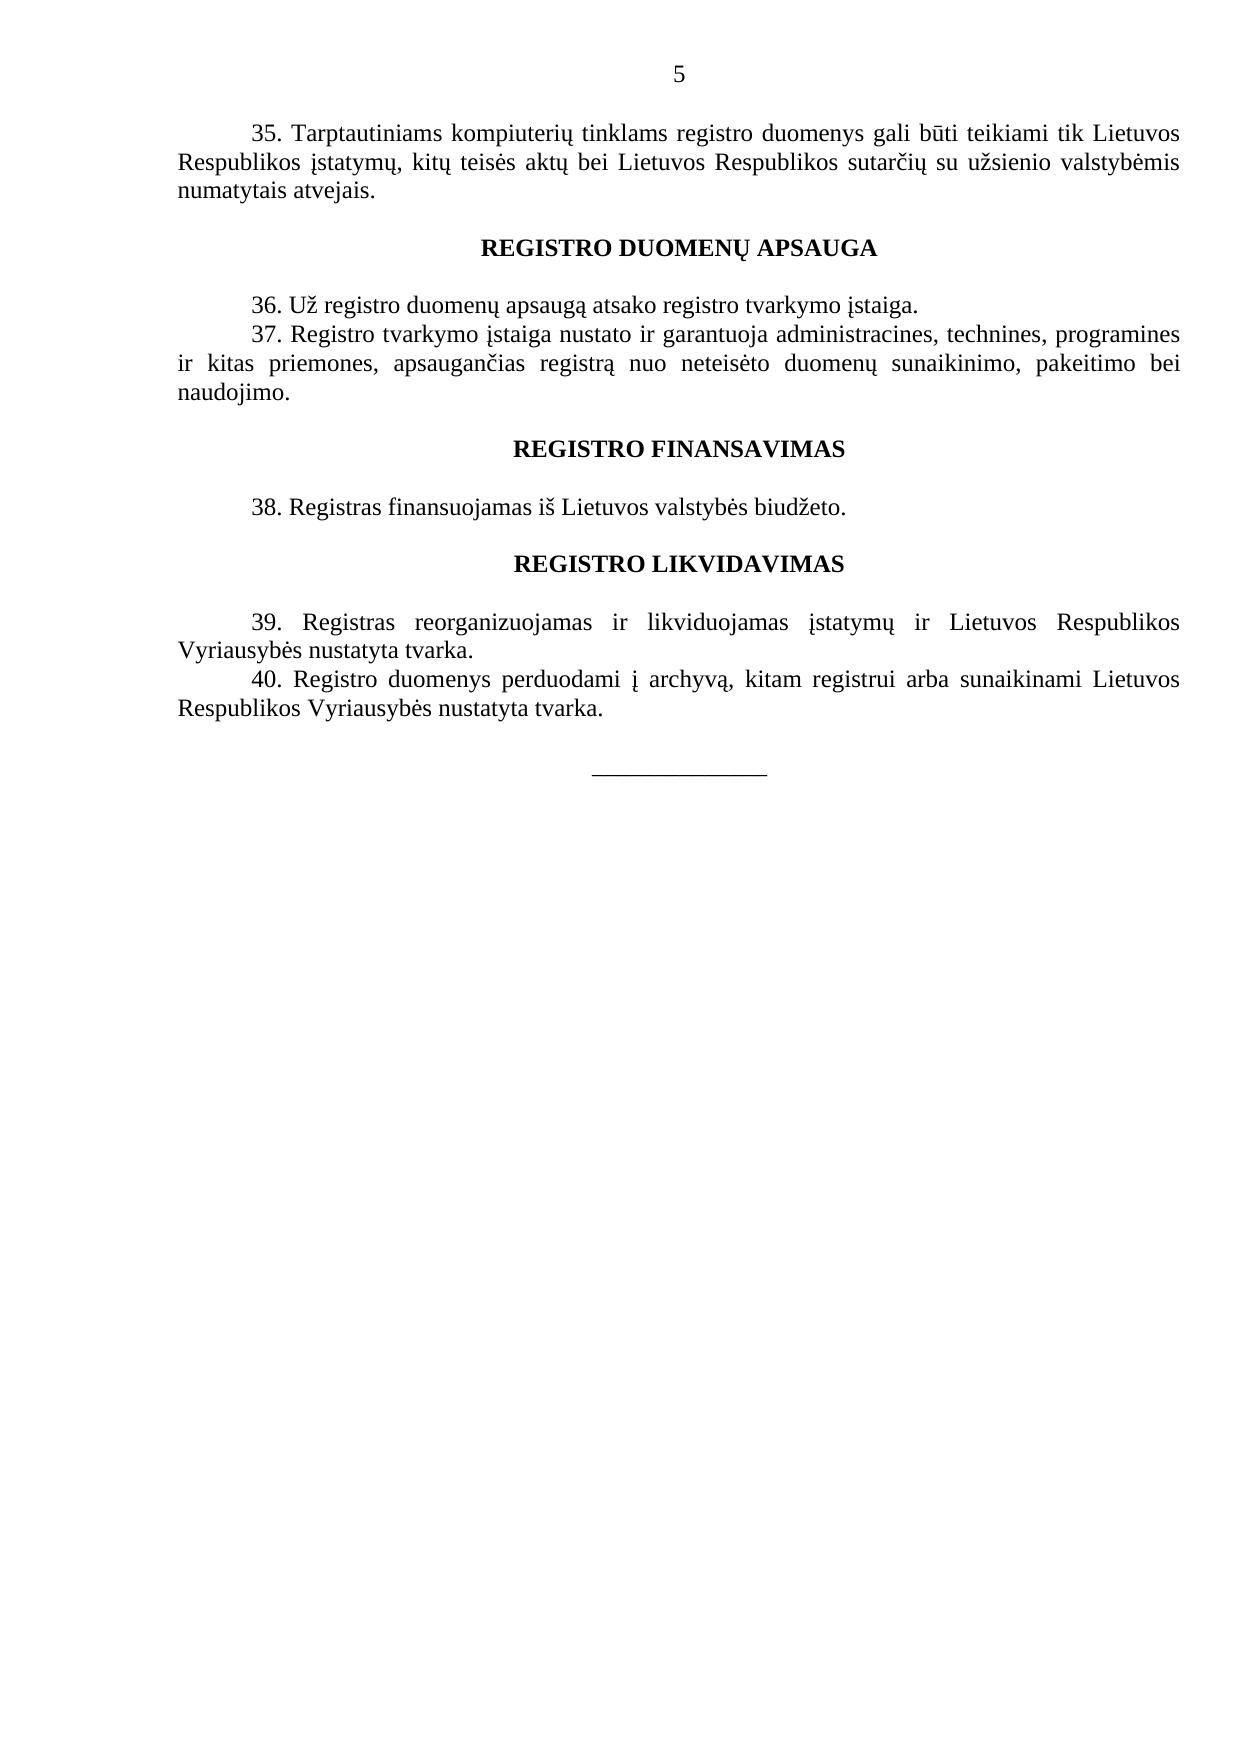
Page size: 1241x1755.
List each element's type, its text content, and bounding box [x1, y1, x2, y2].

text 40. Registro duomenys perduodami į archyvą, kitam registrui arba sunaikinami Lietuvos Respublikos Vyriausybės nustatyta tvarka. [177, 664, 1181, 722]
text ______________ [177, 751, 1181, 779]
text 38. Registras finansuojamas iš Lietuvos valstybės biudžeto. [177, 492, 1181, 521]
text 37. Registro tvarkymo įstaiga nustato ir garantuoja administracines, technines, programines ir kitas priemones, apsaugančias registrą nuo neteisėto duomenų sunaikinimo, pakeitimo bei naudojimo. [177, 319, 1181, 406]
text 35. Tarptautiniams kompiuterių tinklams registro duomenys gali būti teikiami tik Lietuvos Respublikos įstatymų, kitų teisės aktų bei Lietuvos Respublikos sutarčių su užsienio valstybėmis numatytais atvejais. [177, 118, 1181, 204]
text Registro finansavimas [177, 434, 1181, 463]
text 36. Už registro duomenų apsaugą atsako registro tvarkymo įstaiga. [177, 291, 1181, 319]
text Registro likvidavimas [177, 549, 1181, 578]
text Registro duomenų apsauga [177, 233, 1181, 262]
text 39. Registras reorganizuojamas ir likviduojamas įstatymų ir Lietuvos Respublikos Vyriausybės nustatyta tvarka. [177, 607, 1181, 664]
